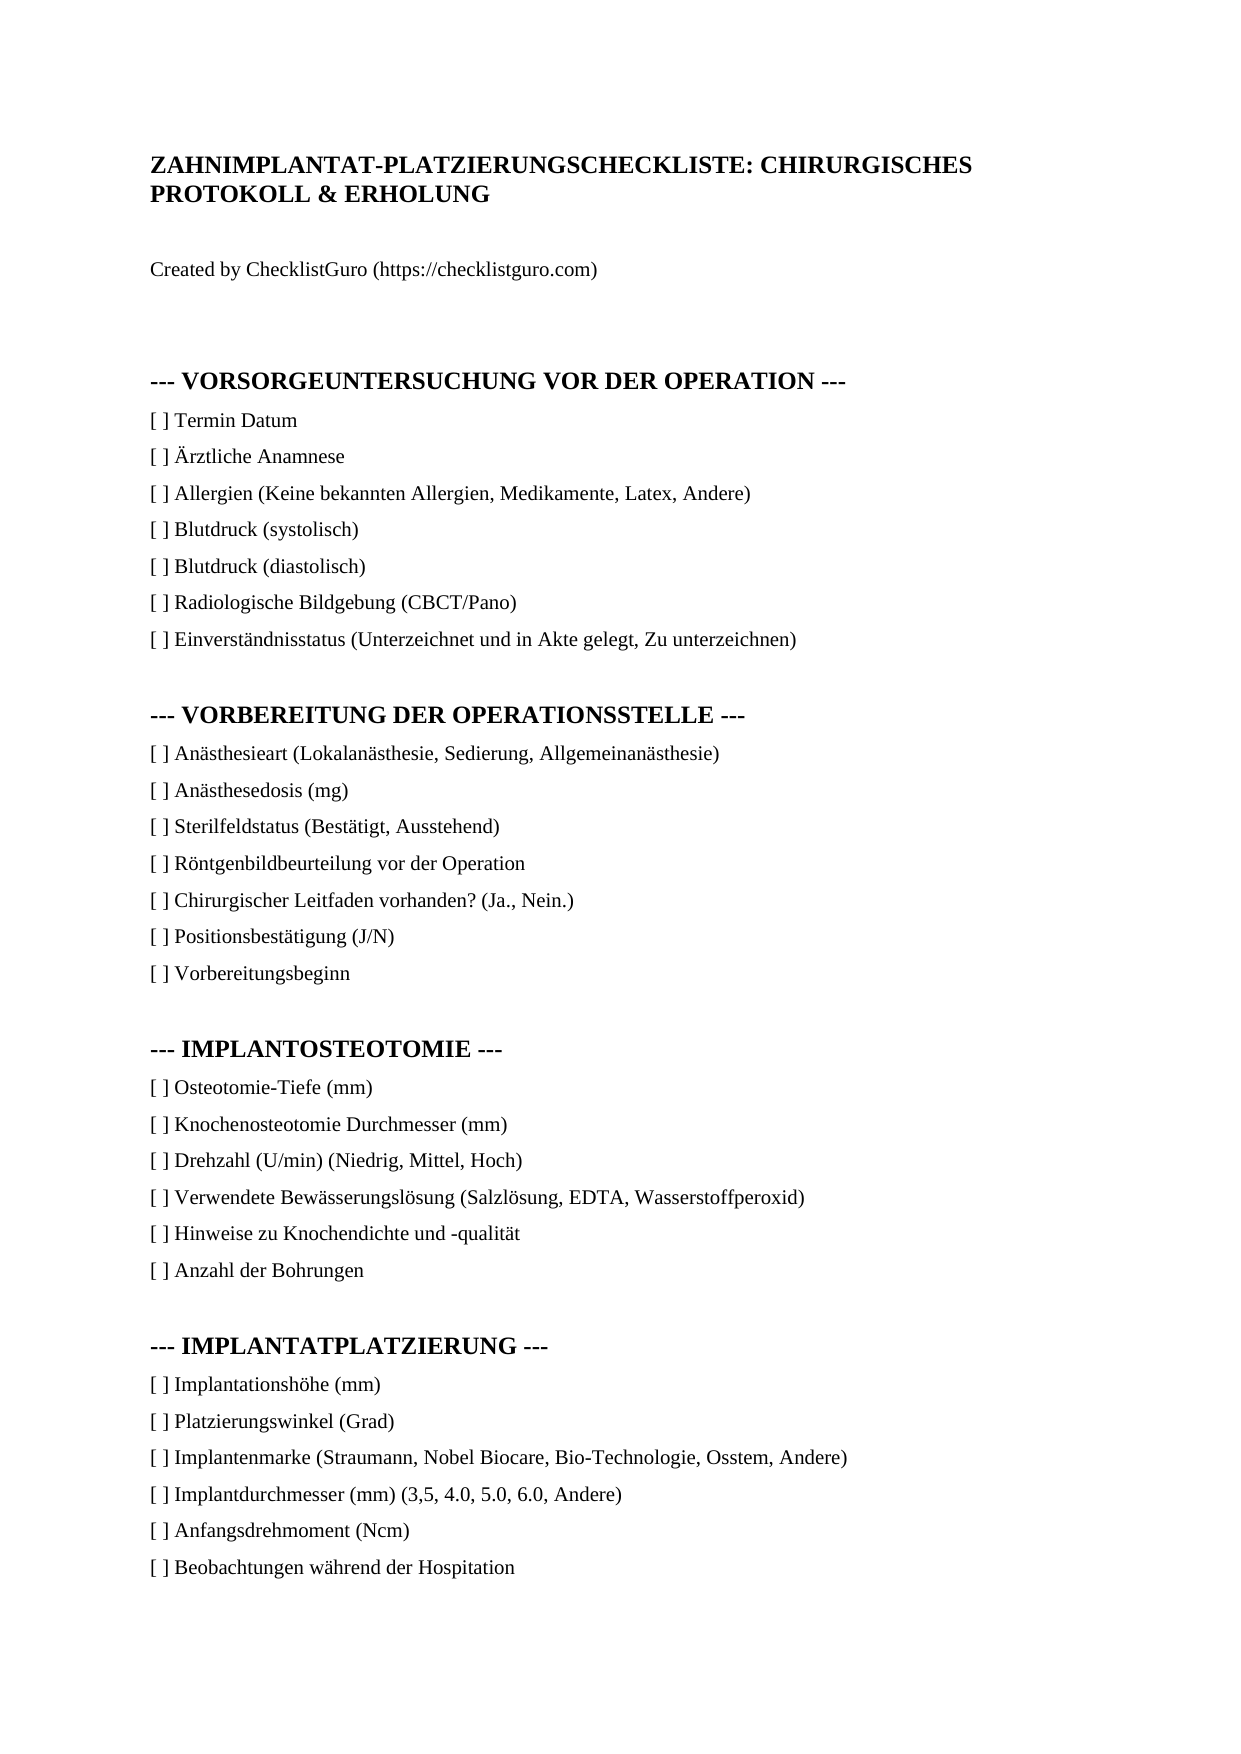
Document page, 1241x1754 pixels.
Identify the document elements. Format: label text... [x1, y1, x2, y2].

text [ ] Allergien (Keine bekannten Allergien, Medikamente, Latex, Andere) [150, 481, 1090, 505]
text [ ] Blutdruck (diastolisch) [150, 554, 1090, 578]
text [ ] Chirurgischer Leitfaden vorhanden? (Ja., Nein.) [150, 887, 1090, 912]
text Created by ChecklistGuro (https://checklistguro.com) [150, 257, 1090, 281]
text [ ] Termin Datum [150, 407, 1090, 432]
text [ ] Verwendete Bewässerungslösung (Salzlösung, EDTA, Wasserstoffperoxid) [150, 1185, 1090, 1209]
text [ ] Sterilfeldstatus (Bestätigt, Ausstehend) [150, 814, 1090, 838]
text [ ] Knochenosteotomie Durchmesser (mm) [150, 1112, 1090, 1136]
text --- IMPLANTOSTEOTOMIE --- [150, 1034, 1090, 1062]
text [ ] Drehzahl (U/min) (Niedrig, Mittel, Hoch) [150, 1148, 1090, 1172]
text [ ] Osteotomie-Tiefe (mm) [150, 1075, 1090, 1099]
text [ ] Positionsbestätigung (J/N) [150, 924, 1090, 948]
text [ ] Ärztliche Anamnese [150, 444, 1090, 468]
text [ ] Anästhesedosis (mg) [150, 778, 1090, 802]
text [ ] Radiologische Bildgebung (CBCT/Pano) [150, 590, 1090, 614]
text [ ] Anzahl der Bohrungen [150, 1258, 1090, 1282]
text ZAHNIMPLANTAT-PLATZIERUNGSCHECKLISTE: CHIRURGISCHES PROTOKOLL & ERHOLUNG [150, 150, 1090, 207]
text --- VORBEREITUNG DER OPERATIONSSTELLE --- [150, 700, 1090, 729]
text [ ] Vorbereitungsbeginn [150, 961, 1090, 985]
text [ ] Implantdurchmesser (mm) (3,5, 4.0, 5.0, 6.0, Andere) [150, 1482, 1090, 1506]
text --- VORSORGEUNTERSUCHUNG VOR DER OPERATION --- [150, 366, 1090, 395]
text [ ] Implantationshöhe (mm) [150, 1372, 1090, 1396]
text [ ] Hinweise zu Knochendichte und -qualität [150, 1221, 1090, 1245]
text [ ] Anfangsdrehmoment (Ncm) [150, 1518, 1090, 1542]
text [ ] Anästhesieart (Lokalanästhesie, Sedierung, Allgemeinanästhesie) [150, 741, 1090, 765]
text --- IMPLANTATPLATZIERUNG --- [150, 1331, 1090, 1360]
text [ ] Implantenmarke (Straumann, Nobel Biocare, Bio-Technologie, Osstem, Andere) [150, 1445, 1090, 1469]
text [ ] Platzierungswinkel (Grad) [150, 1409, 1090, 1433]
text [ ] Blutdruck (systolisch) [150, 517, 1090, 541]
text [ ] Beobachtungen während der Hospitation [150, 1555, 1090, 1579]
text [ ] Röntgenbildbeurteilung vor der Operation [150, 851, 1090, 875]
text [ ] Einverständnisstatus (Unterzeichnet und in Akte gelegt, Zu unterzeichnen) [150, 627, 1090, 651]
